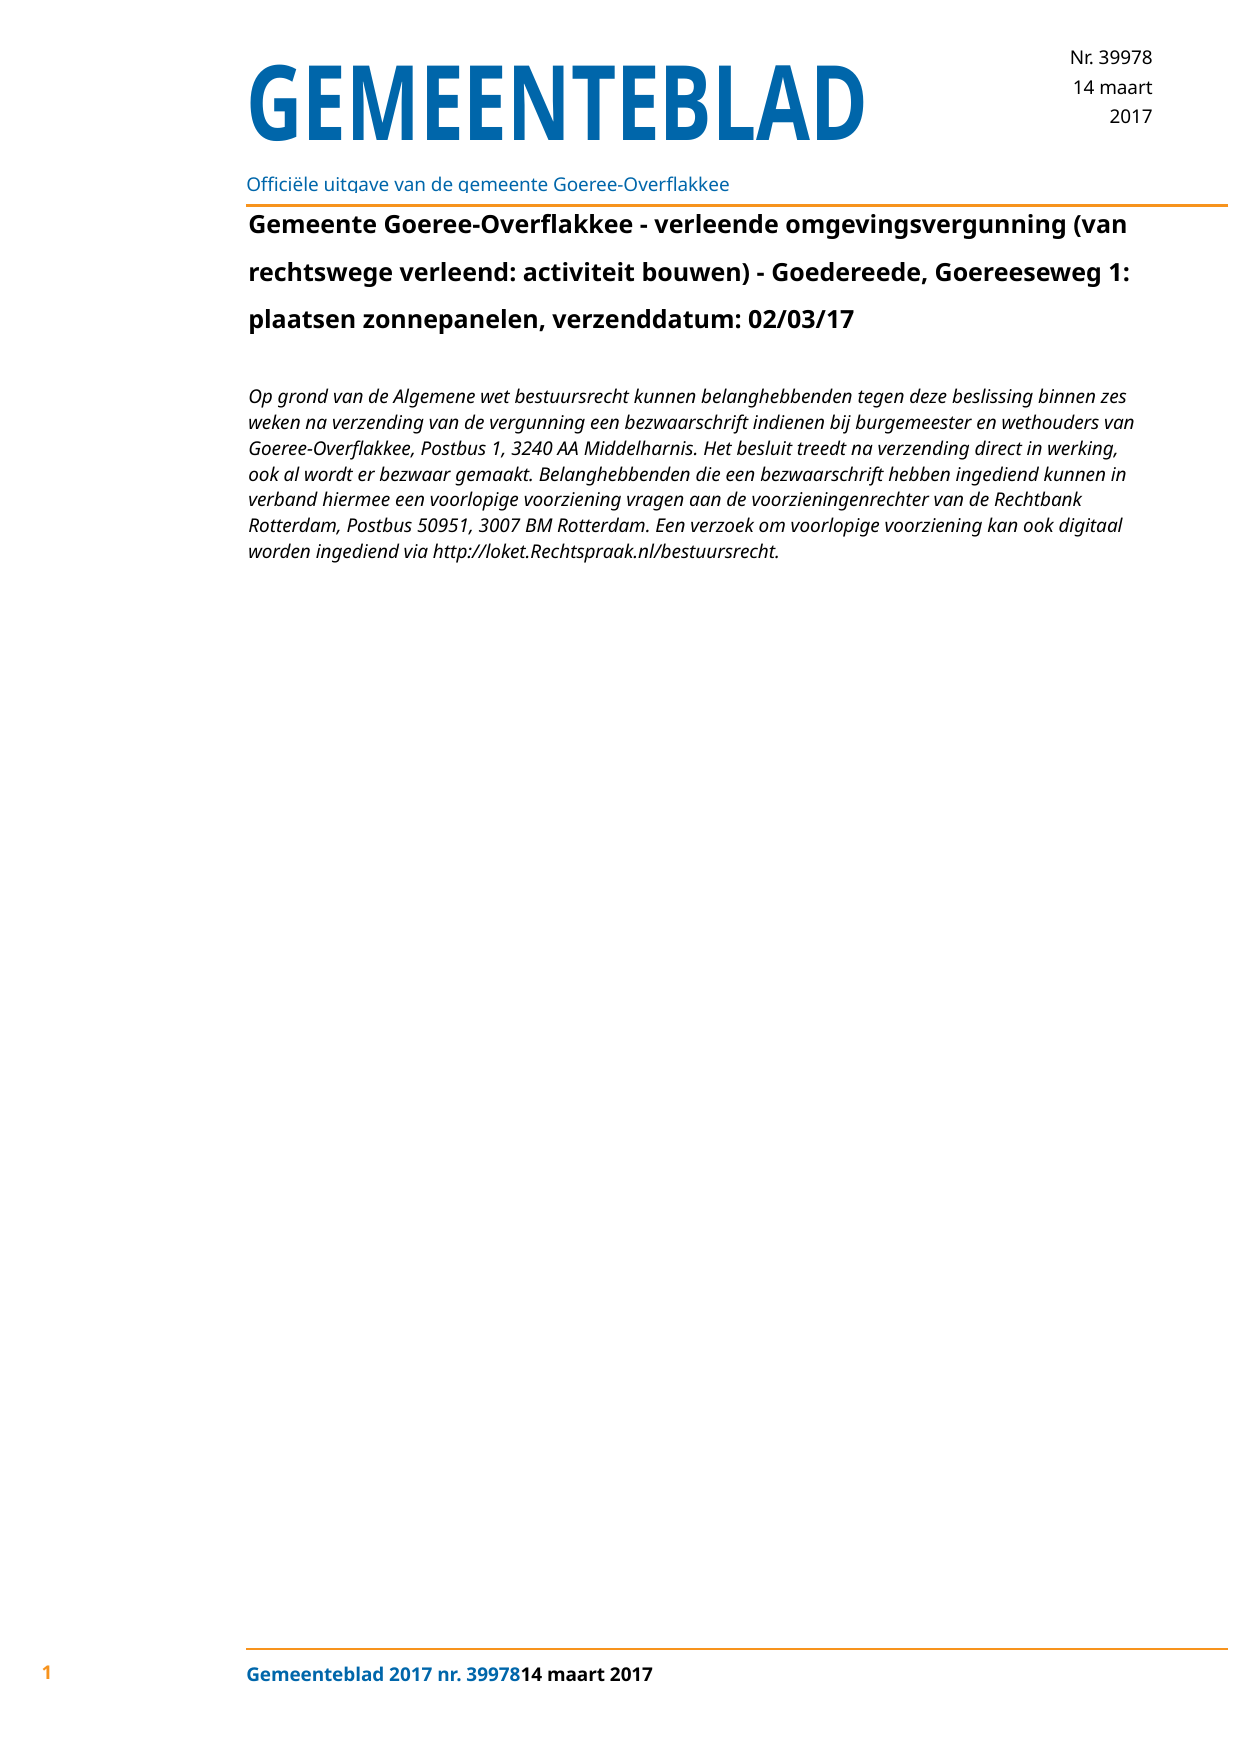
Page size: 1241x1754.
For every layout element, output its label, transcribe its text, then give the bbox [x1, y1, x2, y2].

text Gemeente Goeree-Overflakkee - verleende omgevingsvergunning (van rechtswege verleend: activiteit bouwen) - Goedereede, Goereeseweg 1: plaatsen zonnepanelen, verzenddatum: 02/03/17 [248, 207, 1152, 336]
text Op grond van de Algemene wet bestuursrecht kunnen belanghebbenden tegen deze beslissing binnen zes weken na verzending van de vergunning een bezwaarschrift indienen bij burgemeester en wethouders van Goeree-Overflakkee, Postbus 1, 3240 AA Middelharnis. Het besluit treedt na verzending direct in werking, ook al wordt er bezwaar gemaakt. Belanghebbenden die een bezwaarschrift hebben ingediend kunnen in verband hiermee een voorlopige voorziening vragen aan de voorzieningenrechter van de Rechtbank Rotterdam, Postbus 50951, 3007 BM Rotterdam. Een verzoek om voorlopige voorziening kan ook digitaal worden ingediend via http://loket.Rechtspraak.nl/bestuursrecht. [248, 384, 1152, 564]
picture [41, 47, 231, 172]
